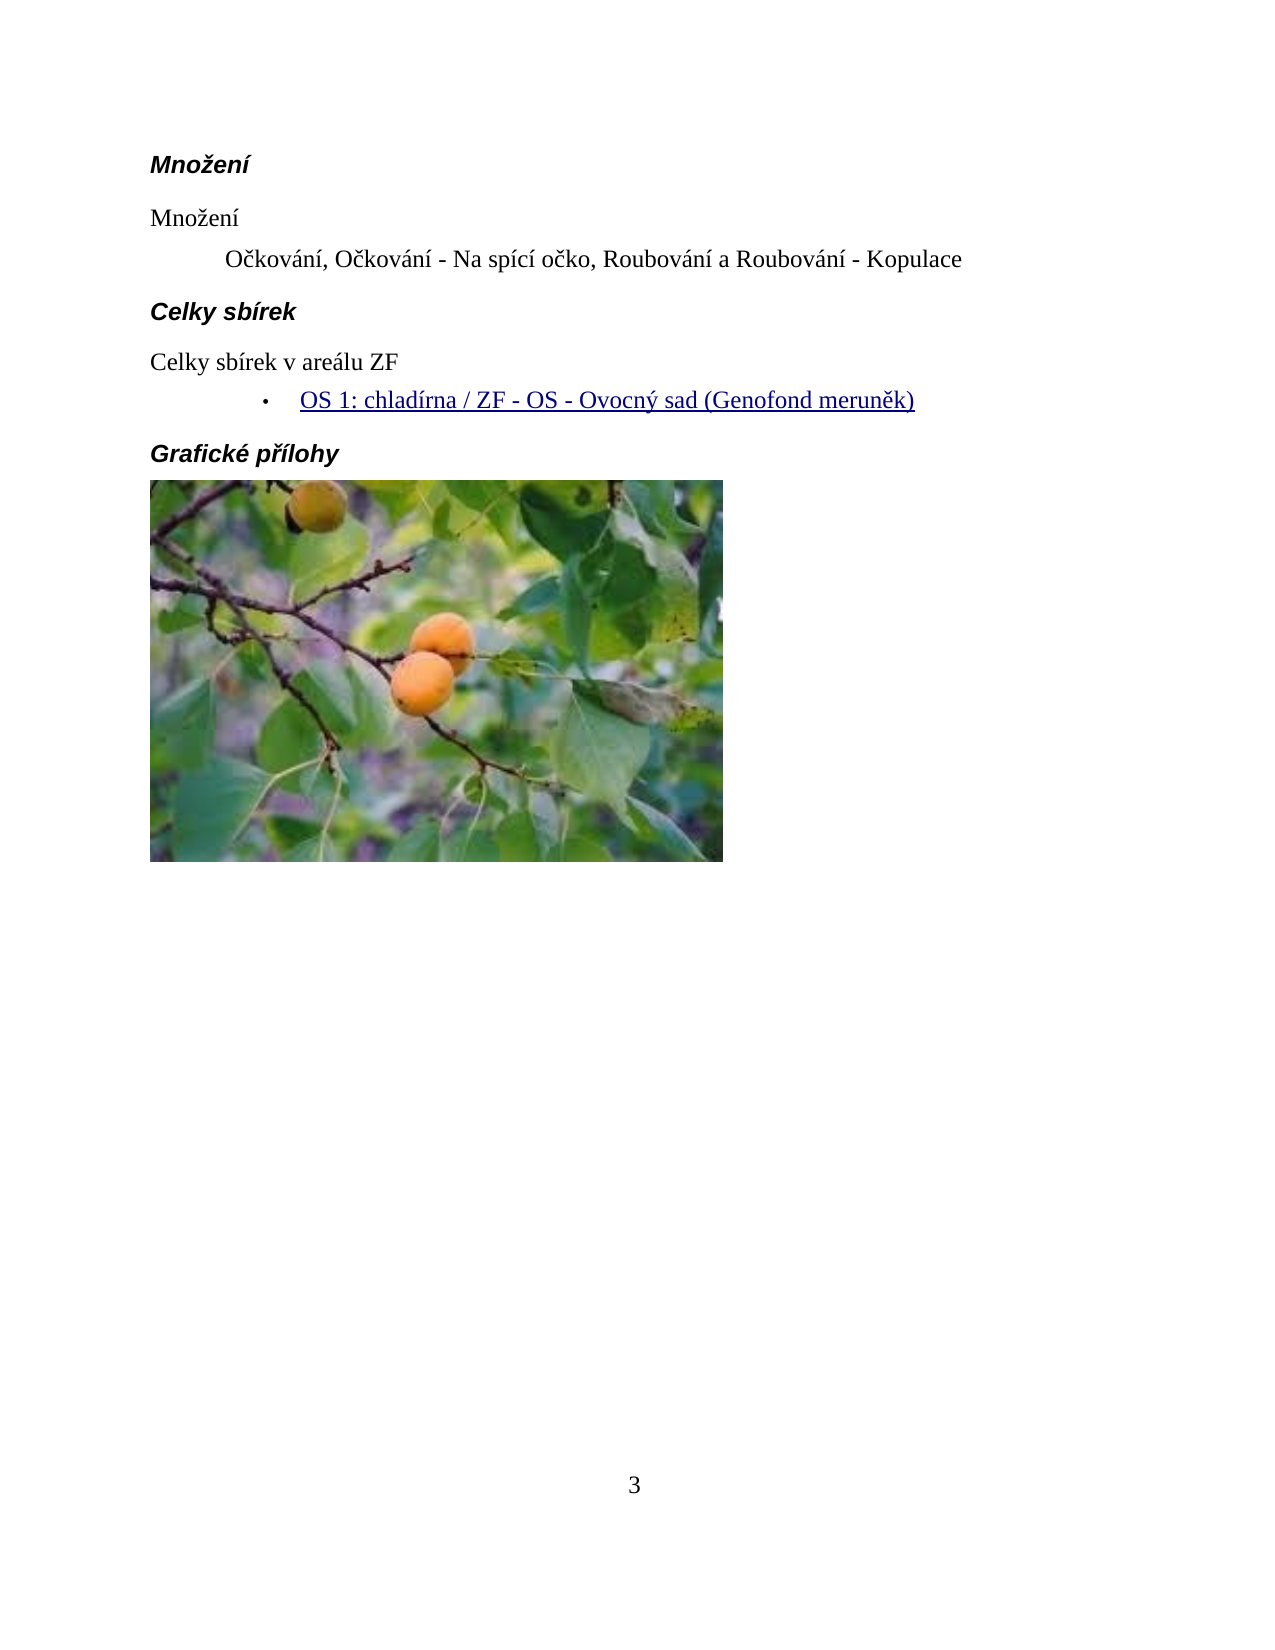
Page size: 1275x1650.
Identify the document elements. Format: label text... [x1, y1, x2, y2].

list OS 1: chladírna / ZF - OS - Ovocný sad (Genofond meruněk) [262, 385, 1125, 414]
subtitle Množení [150, 150, 1125, 178]
text Očkování, Očkování - Na spící očko, Roubování a Roubování - Kopulace [225, 244, 1125, 272]
text Celky sbírek v areálu ZF [150, 347, 1125, 376]
subtitle Grafické přílohy [150, 439, 1125, 467]
subtitle Celky sbírek [150, 297, 1125, 326]
picture [150, 480, 723, 862]
text Množení [150, 203, 1125, 232]
